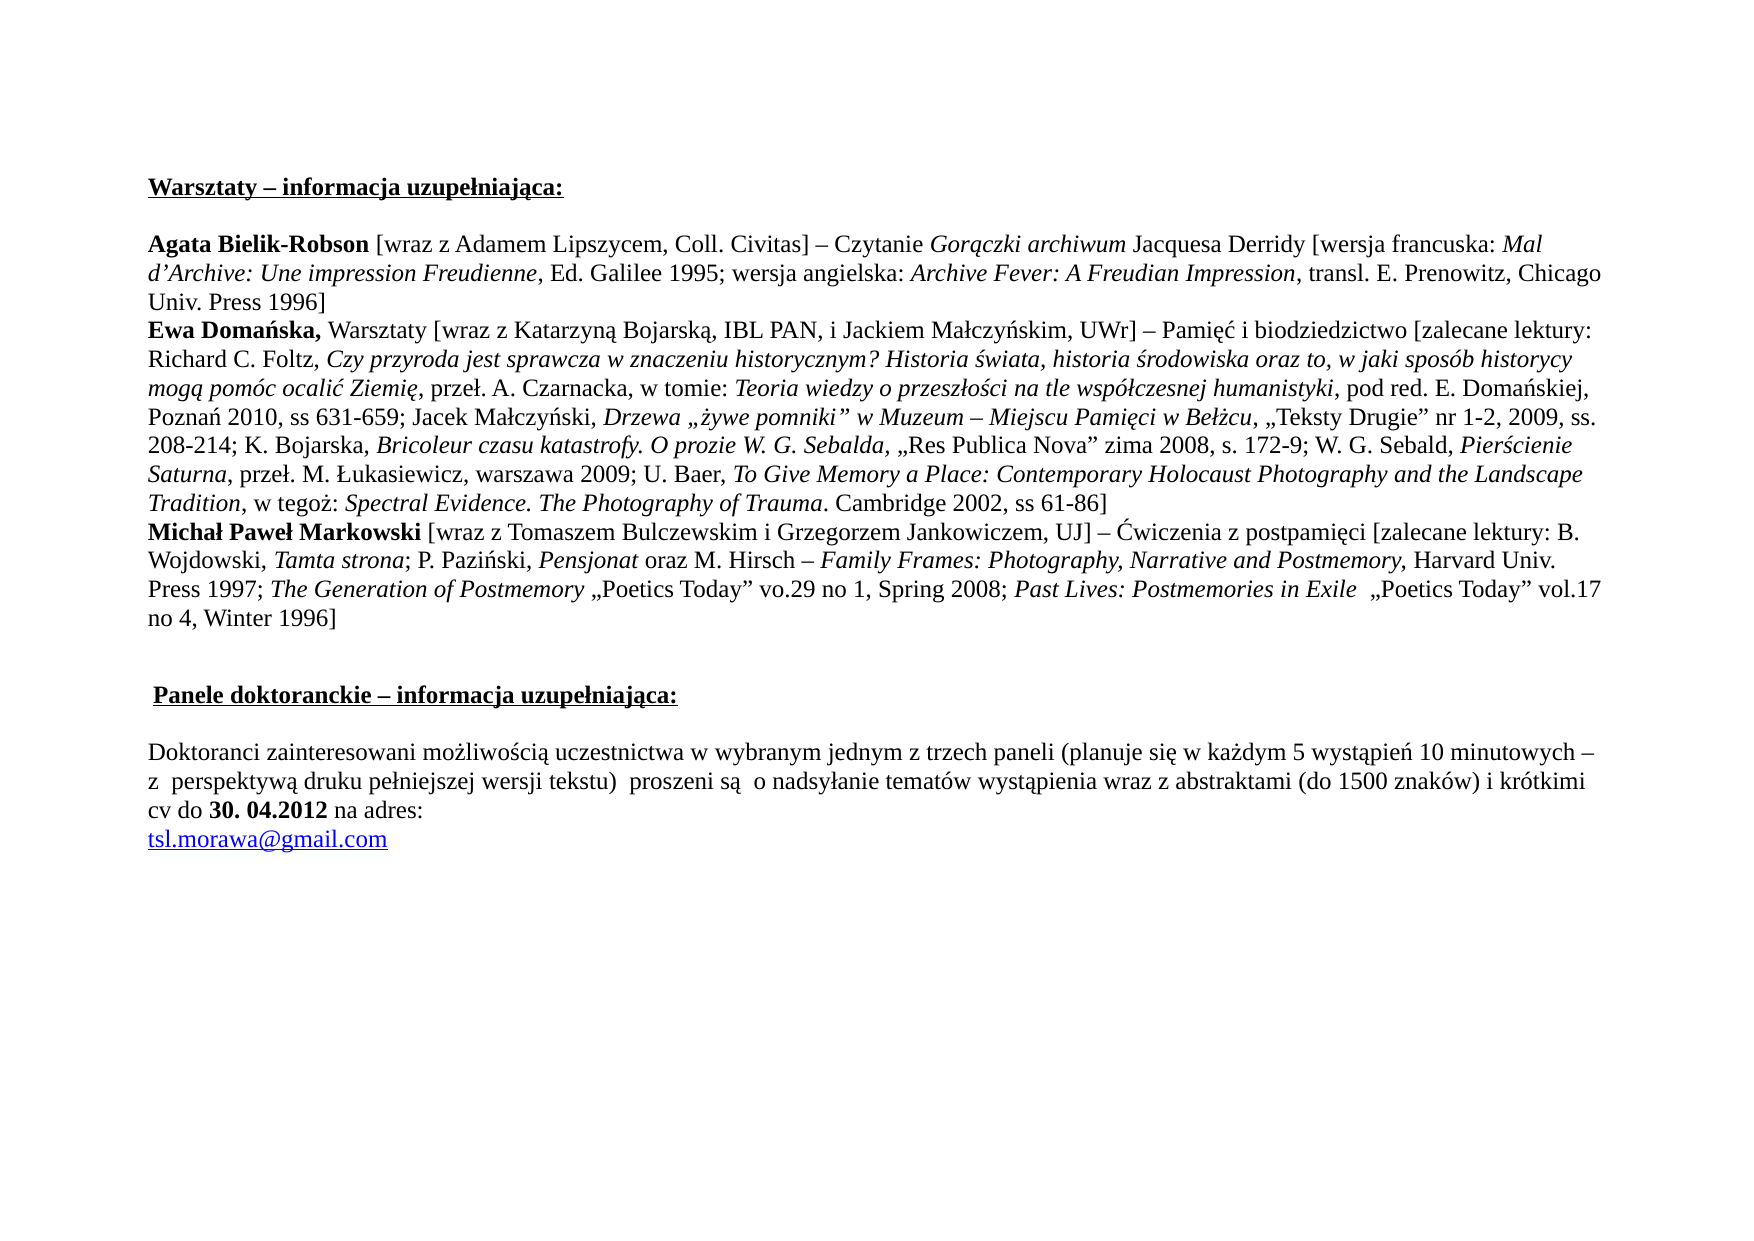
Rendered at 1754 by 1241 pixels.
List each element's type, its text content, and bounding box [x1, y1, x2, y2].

text Panele doktoranckie – informacja uzupełniająca: [148, 680, 1606, 709]
text Warsztaty – informacja uzupełniająca: [148, 172, 1606, 201]
text Agata Bielik-Robson [wraz z Adamem Lipszycem, Coll. Civitas] – Czytanie Gorączki archiwum Jacquesa Derridy [wersja francuska: Mal d’Archive: Une impression Freudienne, Ed. Galilee 1995; wersja angielska: Archive Fever: A Freudian Impression, transl. E. Prenowitz, Chicago Univ. Press 1996] [148, 229, 1606, 316]
text Doktoranci zainteresowani możliwością uczestnictwa w wybranym jednym z trzech paneli (planuje się w każdym 5 wystąpień 10 minutowych – z perspektywą druku pełniejszej wersji tekstu) proszeni są o nadsyłanie tematów wystąpienia wraz z abstraktami (do 1500 znaków) i krótkimi cv do 30. 04.2012 na adres: [148, 737, 1606, 824]
text Michał Paweł Markowski [wraz z Tomaszem Bulczewskim i Grzegorzem Jankowiczem, UJ] – Ćwiczenia z postpamięci [zalecane lektury: B. Wojdowski, Tamta strona; P. Paziński, Pensjonat oraz M. Hirsch – Family Frames: Photography, Narrative and Postmemory, Harvard Univ. Press 1997; The Generation of Postmemory „Poetics Today” vo.29 no 1, Spring 2008; Past Lives: Postmemories in Exile „Poetics Today” vol.17 no 4, Winter 1996] [148, 517, 1606, 632]
text Ewa Domańska, Warsztaty [wraz z Katarzyną Bojarską, IBL PAN, i Jackiem Małczyńskim, UWr] – Pamięć i biodziedzictwo [zalecane lektury: Richard C. Foltz, Czy przyroda jest sprawcza w znaczeniu historycznym? Historia świata, historia środowiska oraz to, w jaki sposób historycy mogą pomóc ocalić Ziemię, przeł. A. Czarnacka, w tomie: Teoria wiedzy o przeszłości na tle współczesnej humanistyki, pod red. E. Domańskiej, Poznań 2010, ss 631-659; Jacek Małczyński, Drzewa „żywe pomniki” w Muzeum – Miejscu Pamięci w Bełżcu, „Teksty Drugie” nr 1-2, 2009, ss. 208-214; K. Bojarska, Bricoleur czasu katastrofy. O prozie W. G. Sebalda, „Res Publica Nova” zima 2008, s. 172-9; W. G. Sebald, Pierścienie Saturna, przeł. M. Łukasiewicz, warszawa 2009; U. Baer, To Give Memory a Place: Contemporary Holocaust Photography and the Landscape Tradition, w tegoż: Spectral Evidence. The Photography of Trauma. Cambridge 2002, ss 61-86] [148, 316, 1606, 517]
text tsl.morawa@gmail.com [148, 824, 1606, 852]
